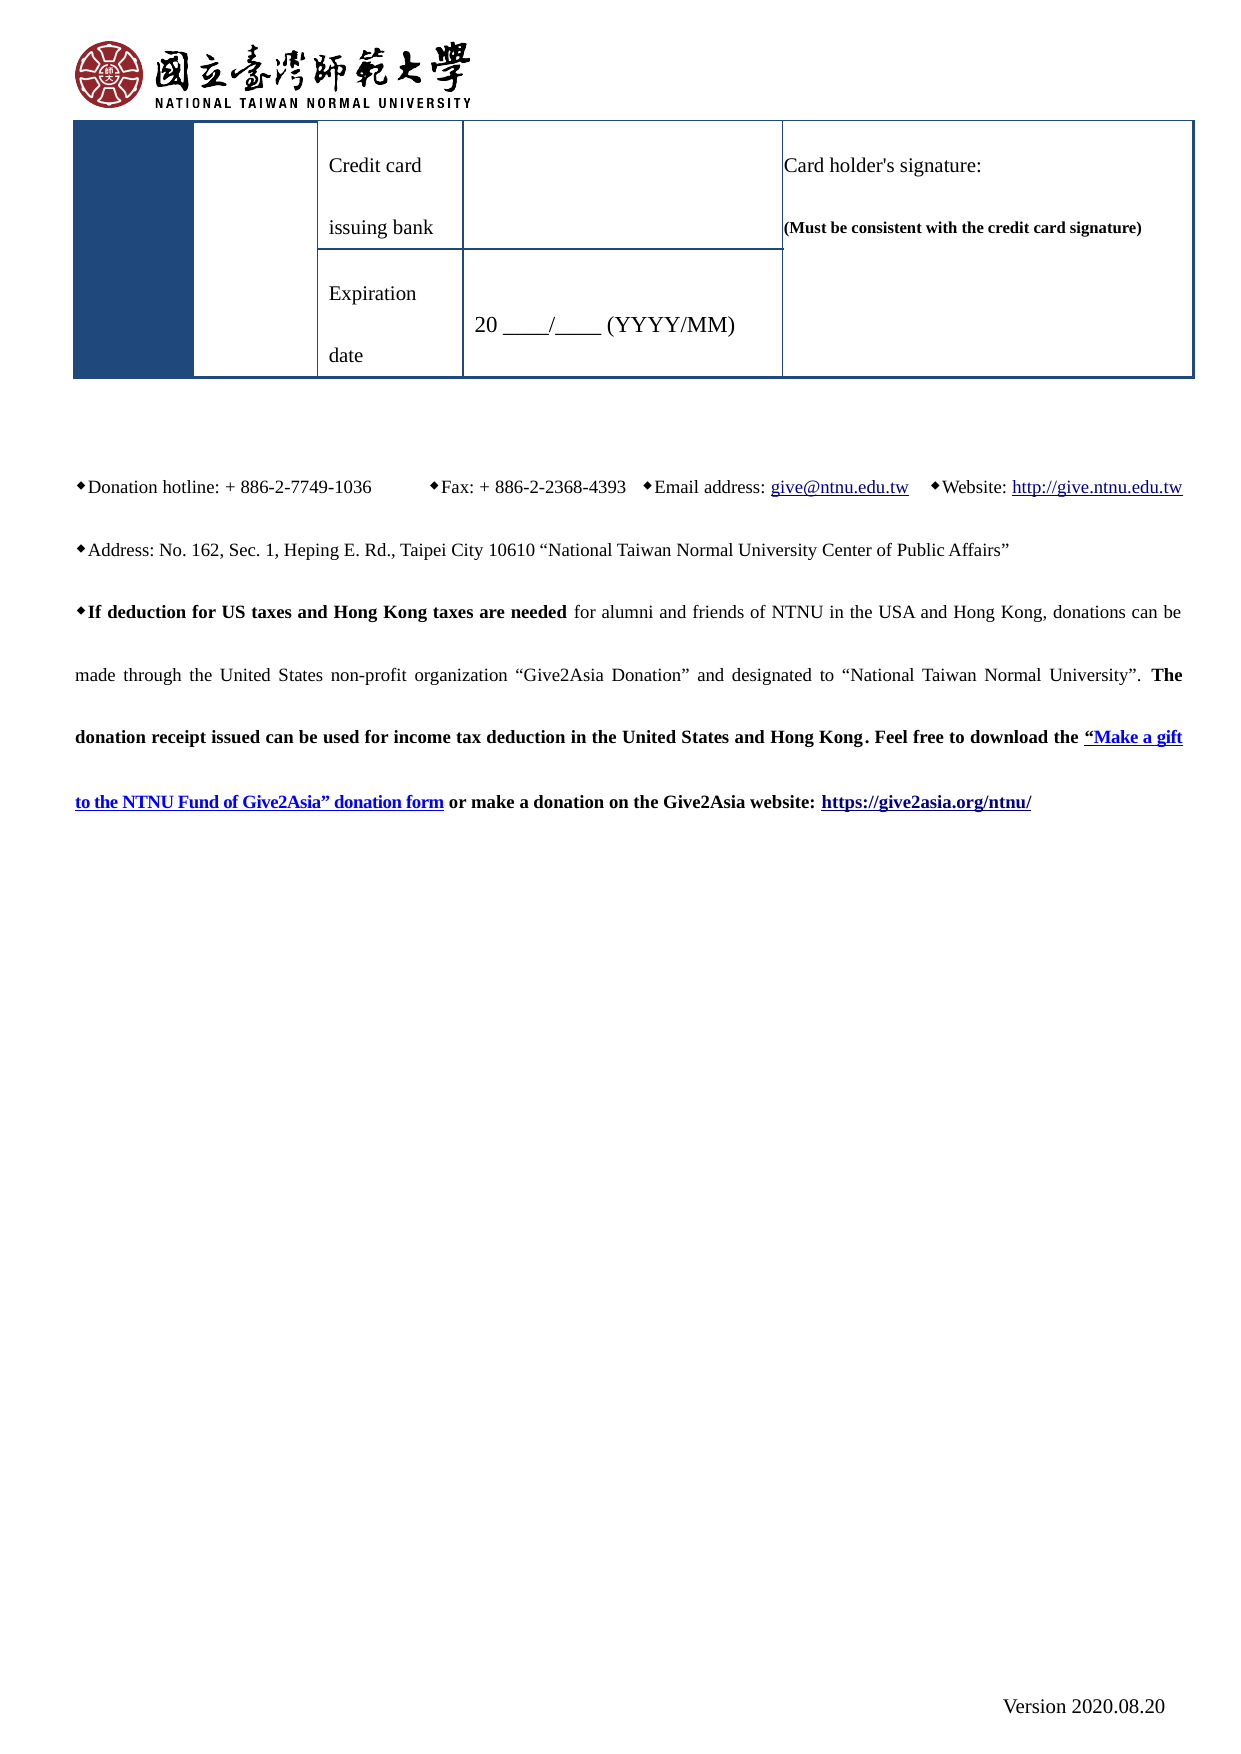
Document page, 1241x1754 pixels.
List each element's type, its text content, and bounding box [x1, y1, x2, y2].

table_cell Expiration date [318, 250, 462, 376]
table_cell 20 ____/____ (YYYY/MM) [464, 250, 782, 376]
table_header [77, 123, 191, 376]
table_cell [464, 121, 782, 248]
text Donation hotline: + 886-2-7749-1036 Fax: + 886-2-2368-4393 Email address: give@ntnu.edu.tw Website: http://give.ntnu.edu.tw Address: No. 162, Sec. 1, Heping E. Rd., Taipei City 10610 “National Taiwan Normal University Center of Public Affairs” [75, 445, 1182, 570]
table_cell [194, 123, 317, 376]
table_cell Credit card issuing bank [318, 121, 462, 248]
text If deduction for US taxes and Hong Kong taxes are needed for alumni and friends of NTNU in the USA and Hong Kong, donations can be made through the United States non-profit organization “Give2Asia Donation” and designated to “National Taiwan Normal University”. The donation receipt issued can be used for income tax deduction in the United States and Hong Kong. Feel free to download the “Make a gift to the NTNU Fund of Give2Asia” donation form or make a donation on the Give2Asia website: https://give2asia.org/ntnu/ [75, 570, 1182, 820]
table_cell Card holder's signature: (Must be consistent with the credit card signature) [783, 121, 1192, 376]
